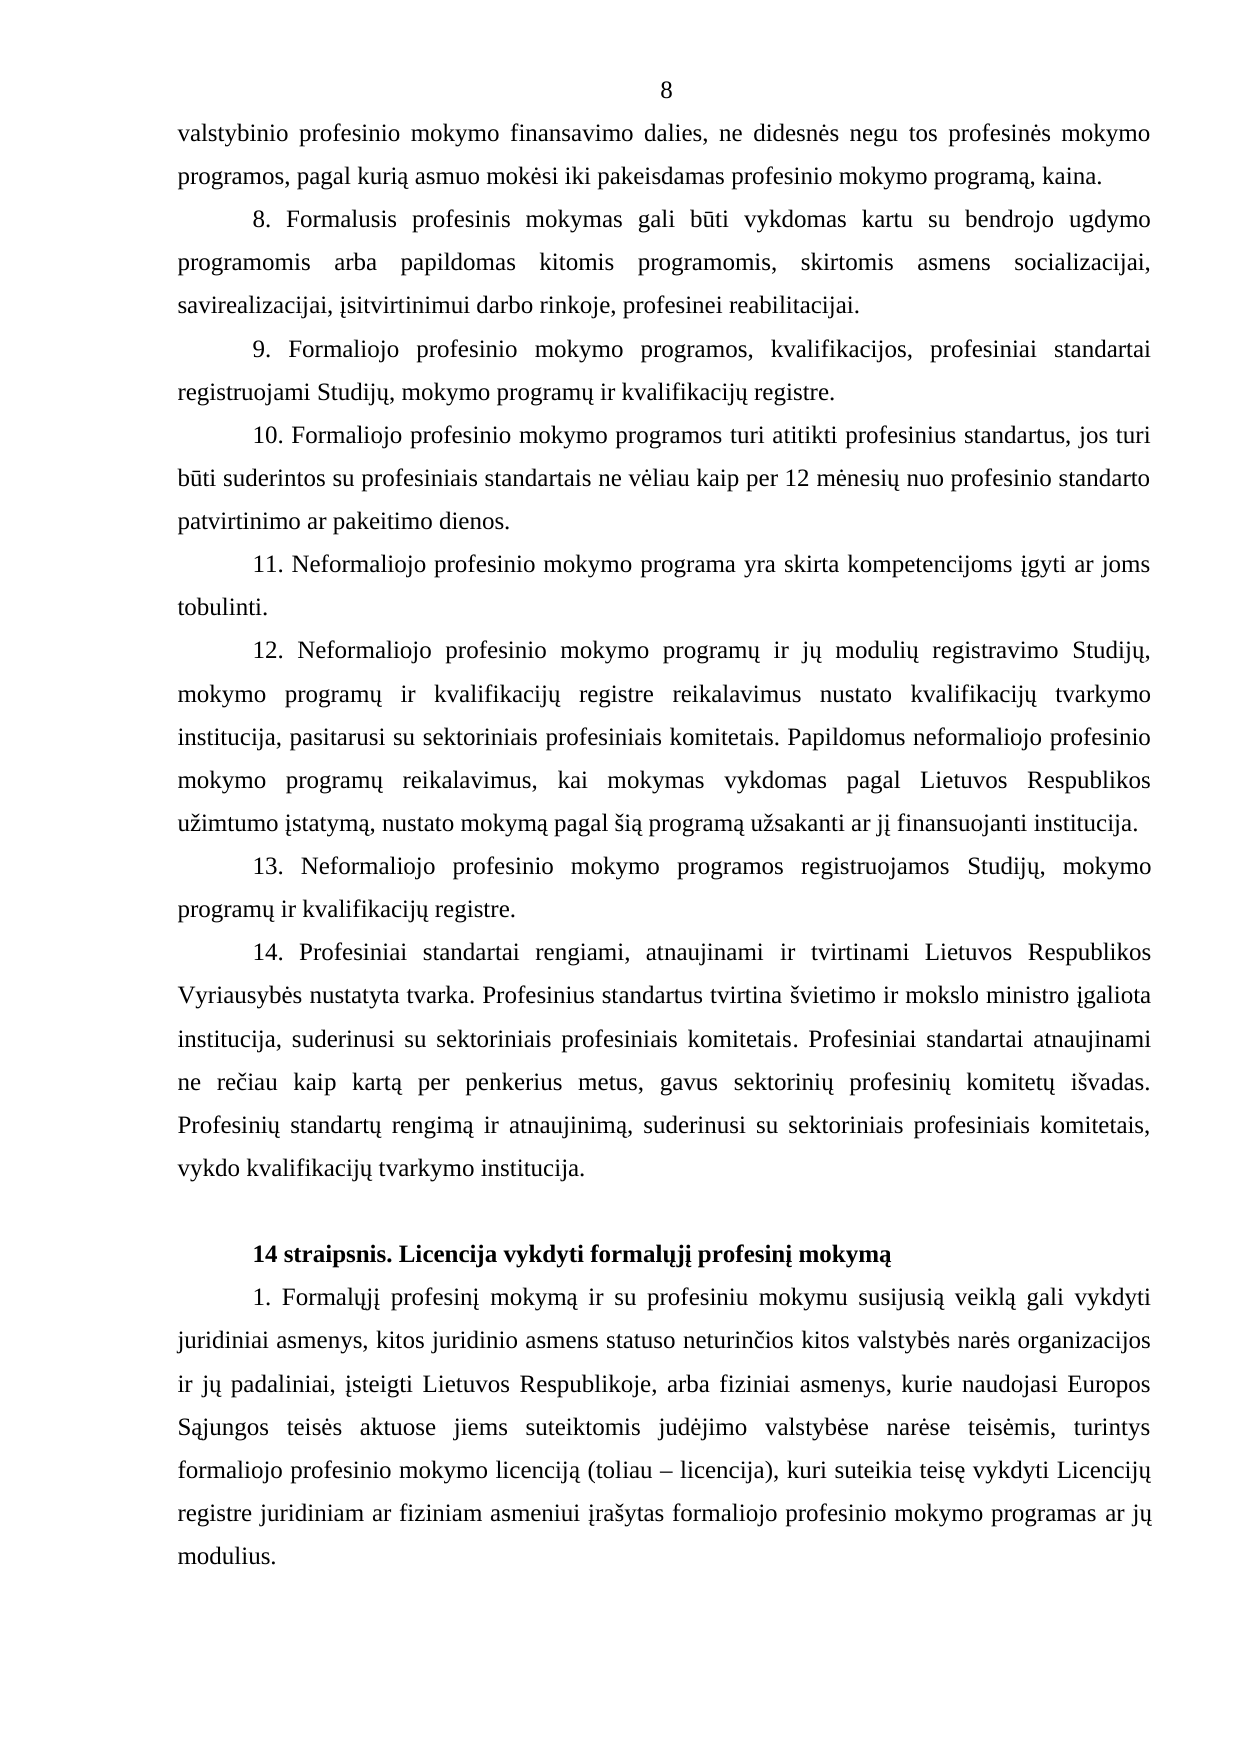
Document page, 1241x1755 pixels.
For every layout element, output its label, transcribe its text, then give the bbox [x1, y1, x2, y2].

text 9. Formaliojo profesinio mokymo programos, kvalifikacijos, profesiniai standartai registruojami Studijų, mokymo programų ir kvalifikacijų registre. [177, 334, 1152, 406]
text 14 straipsnis. Licencija vykdyti formalųjį profesinį mokymą [177, 1239, 1152, 1268]
text valstybinio profesinio mokymo finansavimo dalies, ne didesnės negu tos profesinės mokymo programos, pagal kurią asmuo mokėsi iki pakeisdamas profesinio mokymo programą, kaina. [177, 118, 1152, 190]
text 13. Neformaliojo profesinio mokymo programos registruojamos Studijų, mokymo programų ir kvalifikacijų registre. [177, 851, 1152, 923]
text 10. Formaliojo profesinio mokymo programos turi atitikti profesinius standartus, jos turi būti suderintos su profesiniais standartais ne vėliau kaip per 12 mėnesių nuo profesinio standarto patvirtinimo ar pakeitimo dienos. [177, 420, 1152, 535]
text 12. Neformaliojo profesinio mokymo programų ir jų modulių registravimo Studijų, mokymo programų ir kvalifikacijų registre reikalavimus nustato kvalifikacijų tvarkymo institucija, pasitarusi su sektoriniais profesiniais komitetais. Papildomus neformaliojo profesinio mokymo programų reikalavimus, kai mokymas vykdomas pagal Lietuvos Respublikos užimtumo įstatymą, nustato mokymą pagal šią programą užsakanti ar jį finansuojanti institucija. [177, 636, 1152, 837]
text 1. Formalųjį profesinį mokymą ir su profesiniu mokymu susijusią veiklą gali vykdyti juridiniai asmenys, kitos juridinio asmens statuso neturinčios kitos valstybės narės organizacijos ir jų padaliniai, įsteigti Lietuvos Respublikoje, arba fiziniai asmenys, kurie naudojasi Europos Sąjungos teisės aktuose jiems suteiktomis judėjimo valstybėse narėse teisėmis, turintys formaliojo profesinio mokymo licenciją (toliau – licencija), kuri suteikia teisę vykdyti Licencijų registre juridiniam ar fiziniam asmeniui įrašytas formaliojo profesinio mokymo programas ar jų modulius. [177, 1282, 1152, 1570]
text 11. Neformaliojo profesinio mokymo programa yra skirta kompetencijoms įgyti ar joms tobulinti. [177, 549, 1152, 621]
text 14. Profesiniai standartai rengiami, atnaujinami ir tvirtinami Lietuvos Respublikos Vyriausybės nustatyta tvarka. Profesinius standartus tvirtina švietimo ir mokslo ministro įgaliota institucija, suderinusi su sektoriniais profesiniais komitetais. Profesiniai standartai atnaujinami ne rečiau kaip kartą per penkerius metus, gavus sektorinių profesinių komitetų išvadas. Profesinių standartų rengimą ir atnaujinimą, suderinusi su sektoriniais profesiniais komitetais, vykdo kvalifikacijų tvarkymo institucija. [177, 937, 1152, 1182]
text 8. Formalusis profesinis mokymas gali būti vykdomas kartu su bendrojo ugdymo programomis arba papildomas kitomis programomis, skirtomis asmens socializacijai, savirealizacijai, įsitvirtinimui darbo rinkoje, profesinei reabilitacijai. [177, 204, 1152, 319]
